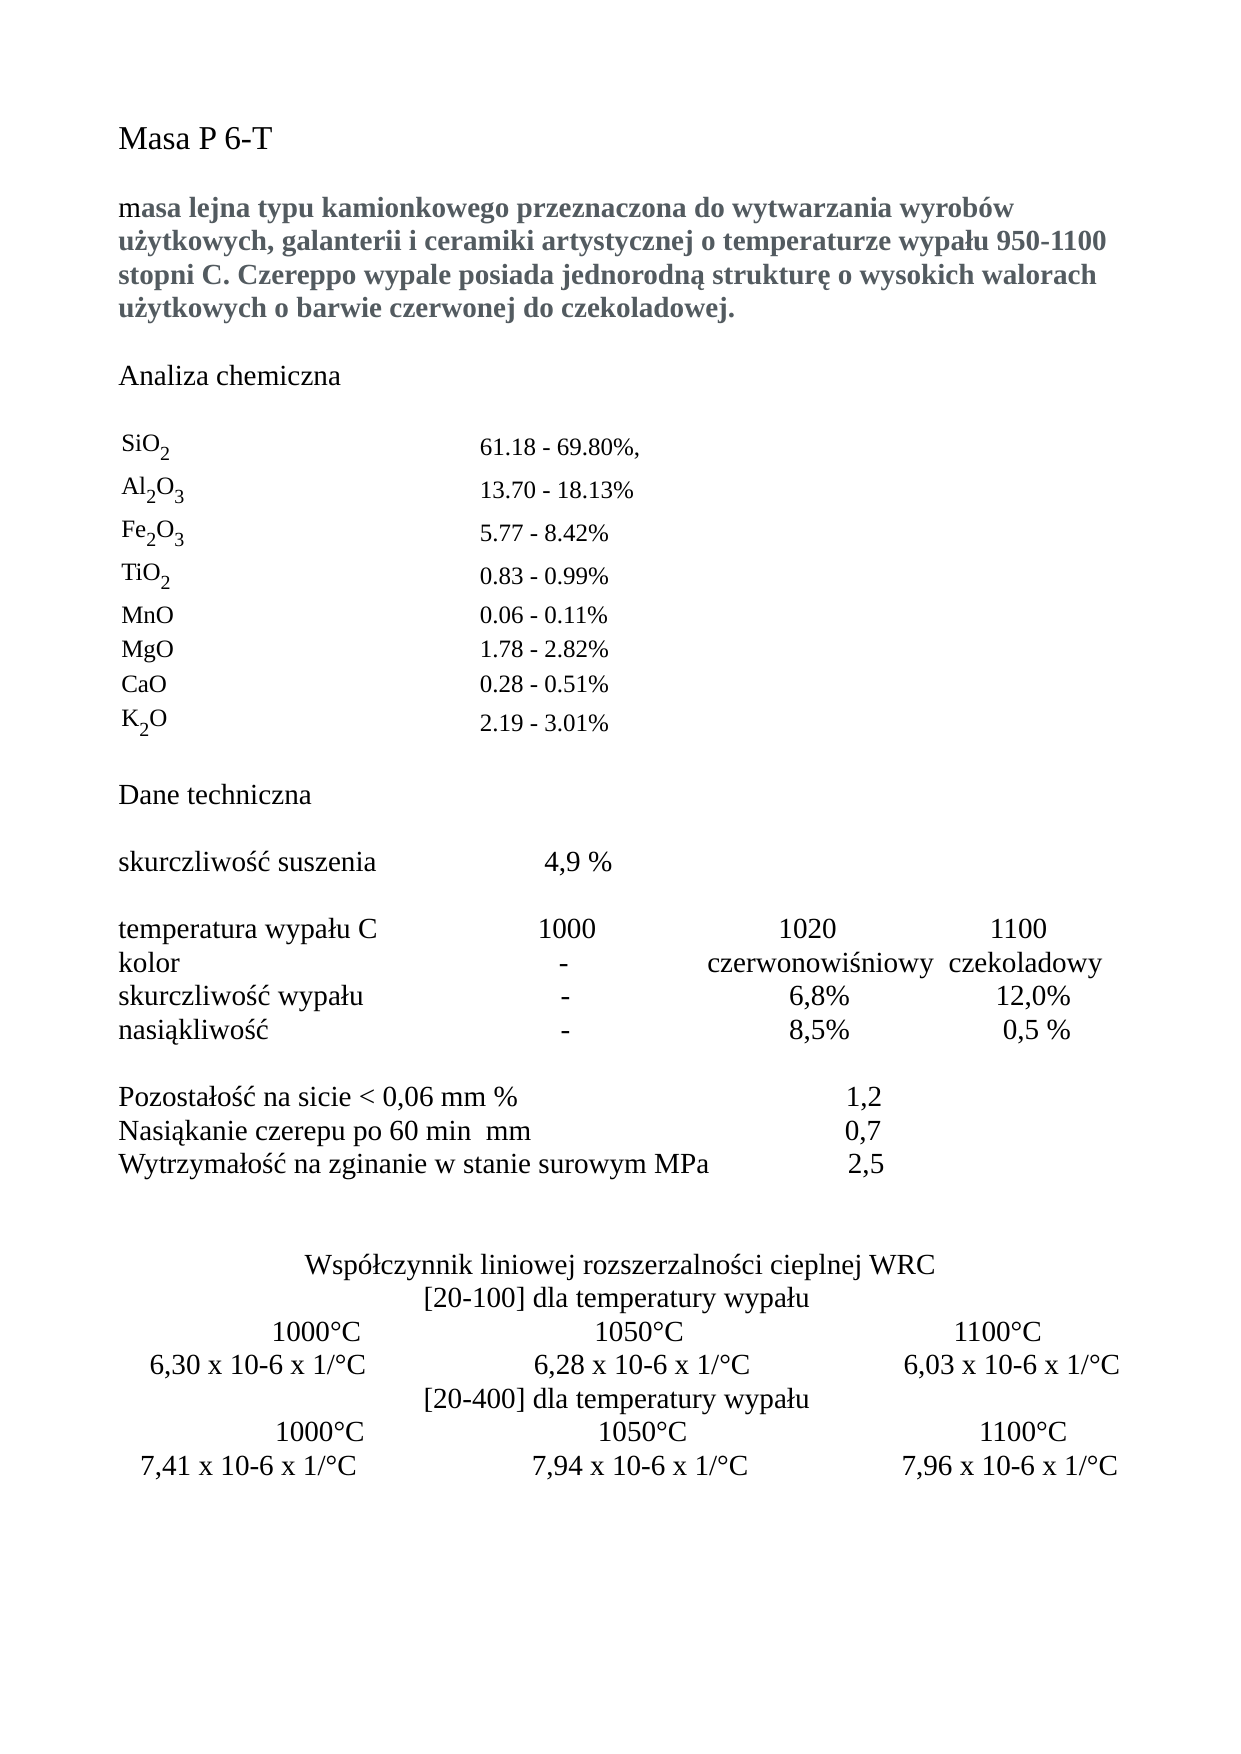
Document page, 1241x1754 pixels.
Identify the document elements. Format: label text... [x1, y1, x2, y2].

table_header 61.18 - 69.80%, [477, 425, 1122, 468]
text nasiąkliwość - 8,5% 0,5 % [118, 1012, 1122, 1046]
text 1000°C 1050°C 1100°C [118, 1414, 1122, 1448]
table_cell 13.70 - 18.13% [477, 468, 1122, 511]
text 6,30 x 10-6 x 1/°C 6,28 x 10-6 x 1/°C 6,03 x 10-6 x 1/°C [20-400] dla temperatury wypału [118, 1347, 1122, 1414]
table_cell 0.06 - 0.11% [477, 597, 1122, 631]
text 1000°C 1050°C 1100°C [118, 1314, 1122, 1347]
text kolor - czerwonowiśniowy czekoladowy [118, 945, 1122, 978]
table_cell 0.28 - 0.51% [477, 666, 1122, 701]
table_cell MgO [118, 631, 477, 666]
text skurczliwość wypału - 6,8% 12,0% [118, 978, 1122, 1012]
table_cell Fe2O3 [118, 511, 477, 554]
text temperatura wypału C 1000 1020 1100 [118, 911, 1122, 945]
text 7,41 x 10-6 x 1/°C 7,94 x 10-6 x 1/°C 7,96 x 10-6 x 1/°C [118, 1448, 1122, 1482]
text Dane techniczna [118, 777, 1122, 811]
text Współczynnik liniowej rozszerzalności cieplnej WRC [20-100] dla temperatury wypału [118, 1247, 1122, 1314]
table_cell TiO2 [118, 554, 477, 597]
text skurczliwość suszenia 4,9 % [118, 844, 1122, 878]
text Masa P 6-T [118, 118, 1122, 156]
table_header SiO2 [118, 425, 477, 468]
text Analiza chemiczna [118, 358, 1122, 391]
table_cell 2.19 - 3.01% [477, 701, 1122, 744]
text Pozostałość na sicie < 0,06 mm % 1,2 [118, 1079, 1122, 1113]
text masa lejna typu kamionkowego przeznaczona do wytwarzania wyrobów użytkowych, galanterii i ceramiki artystycznej o temperaturze wypału 950-1100 stopni C. Czereppo wypale posiada jednorodną strukturę o wysokich walorach użytkowych o barwie czerwonej do czekoladowej. [118, 190, 1122, 324]
table_cell K2O [118, 701, 477, 744]
text Wytrzymałość na zginanie w stanie surowym MPa 2,5 [118, 1146, 1122, 1180]
text Nasiąkanie czerepu po 60 min mm 0,7 [118, 1113, 1122, 1146]
table_cell 1.78 - 2.82% [477, 631, 1122, 666]
table_cell CaO [118, 666, 477, 701]
table_cell MnO [118, 597, 477, 631]
table_cell 5.77 - 8.42% [477, 511, 1122, 554]
table_cell 0.83 - 0.99% [477, 554, 1122, 597]
table_cell Al2O3 [118, 468, 477, 511]
